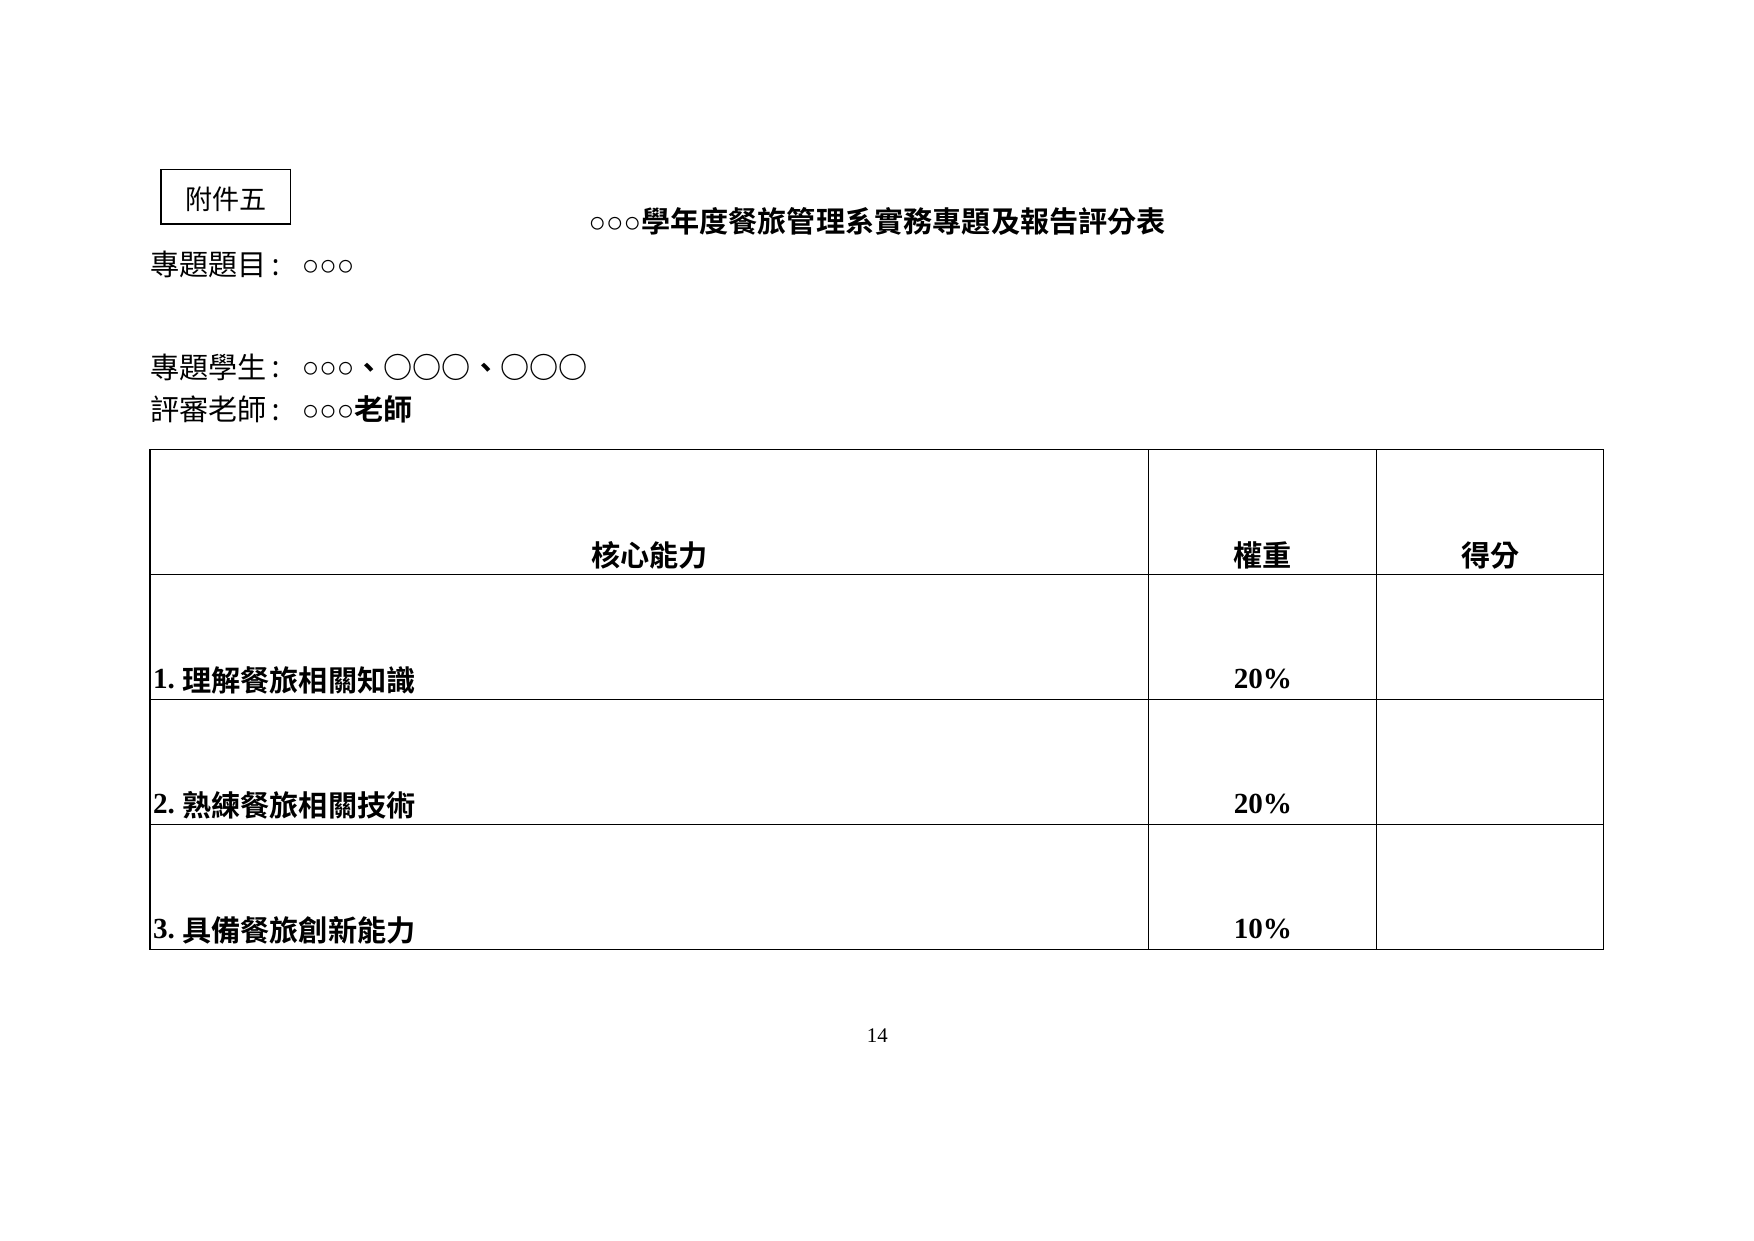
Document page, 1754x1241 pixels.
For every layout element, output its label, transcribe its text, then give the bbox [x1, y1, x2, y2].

text ○○○學年度餐旅管理系實務專題及報告評分表 [150, 199, 1604, 241]
table_cell 20% [1149, 700, 1376, 824]
text 評審老師: ○○○老師 [150, 387, 1604, 429]
table_cell [1377, 700, 1603, 824]
table_cell 10% [1149, 825, 1376, 949]
text 專題學生: ○○○、○○○、○○○ [150, 324, 1604, 387]
text 專題題目: ○○○ [150, 241, 1604, 284]
table_cell 1. 理解餐旅相關知識 [151, 575, 1148, 699]
table_header 核心能力 [151, 450, 1148, 574]
table_cell 20% [1149, 575, 1376, 699]
table_header 權重 [1149, 450, 1376, 574]
table_header 得分 [1377, 450, 1603, 574]
text ○○○學年度餐旅管理系實務專題及報告評分表 [162, 170, 290, 223]
table_cell 3. 具備餐旅創新能力 [151, 825, 1148, 949]
table_cell [1377, 825, 1603, 949]
text 附件五 [177, 178, 275, 216]
table_cell 2. 熟練餐旅相關技術 [151, 700, 1148, 824]
table_cell [1377, 575, 1603, 699]
